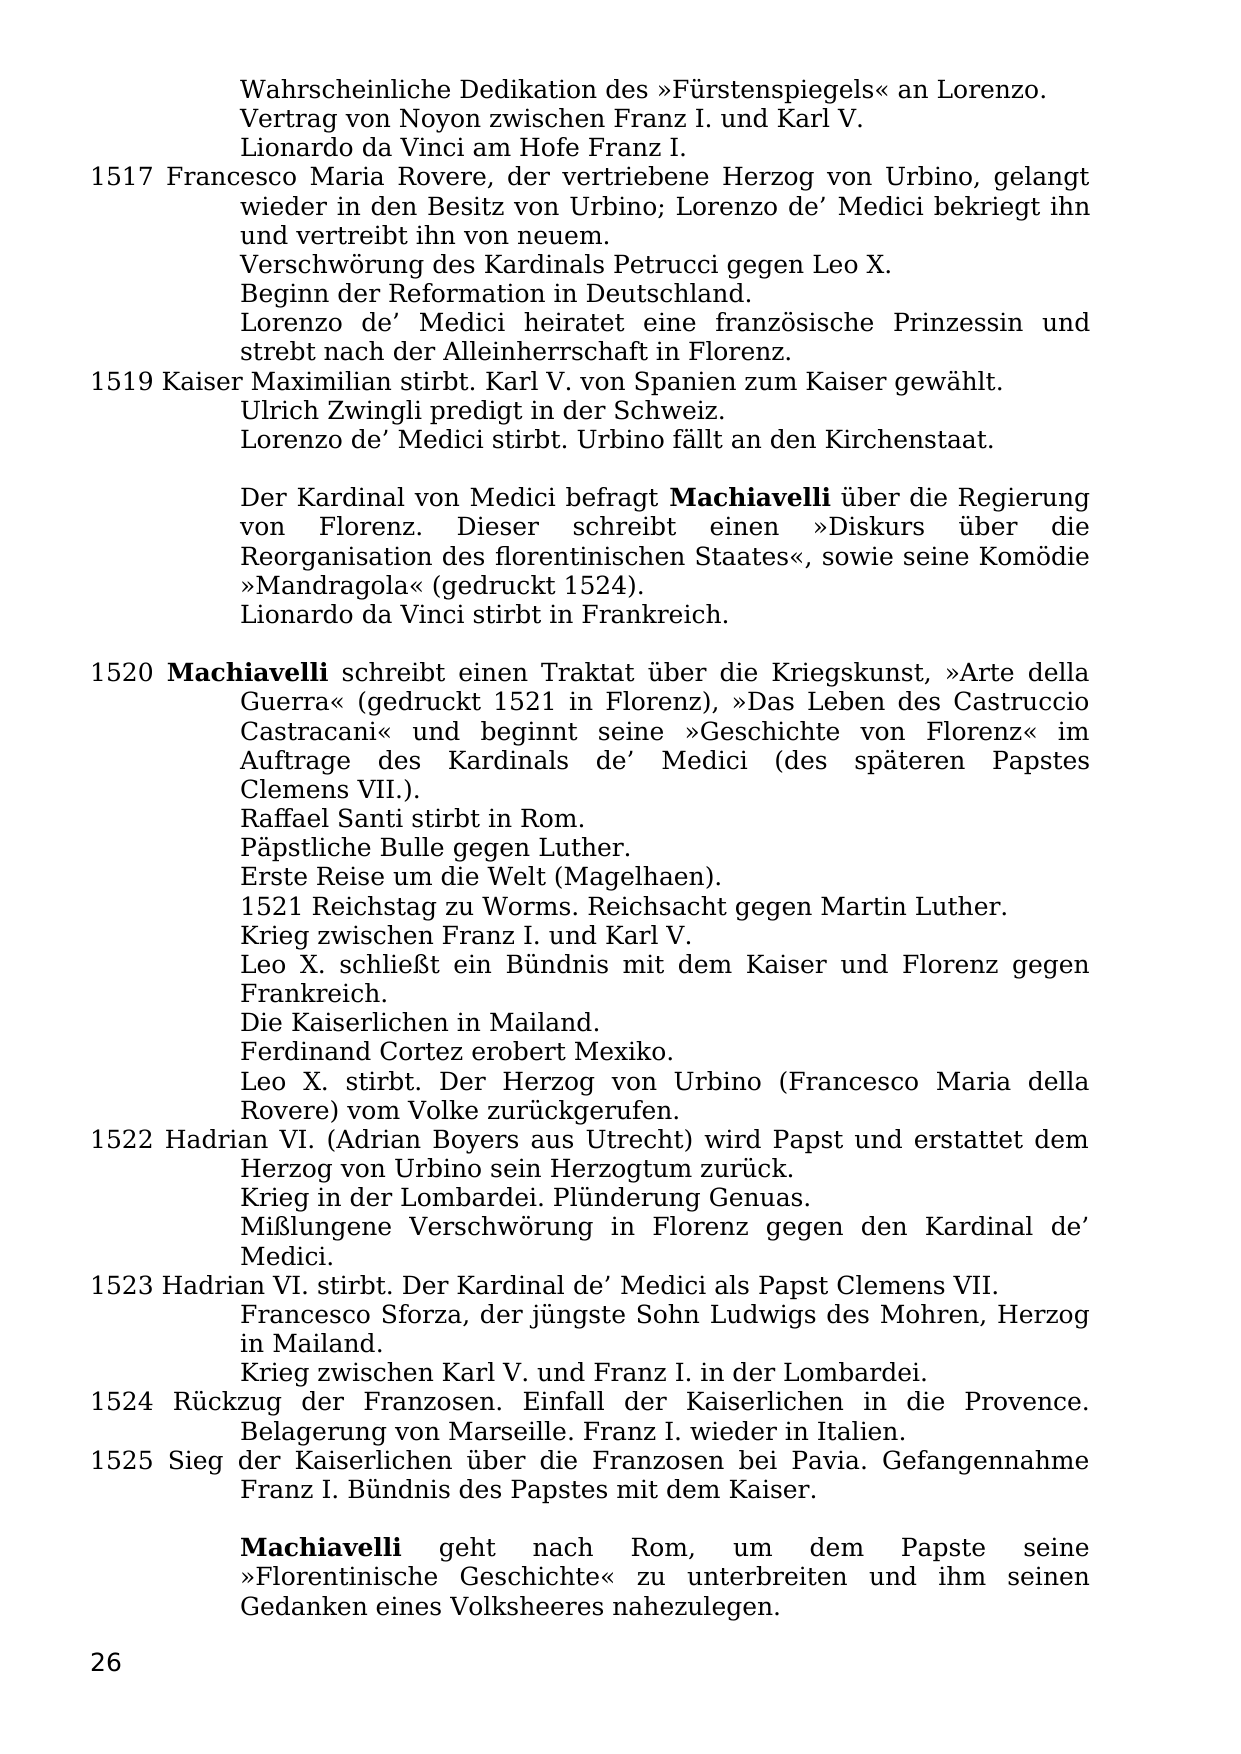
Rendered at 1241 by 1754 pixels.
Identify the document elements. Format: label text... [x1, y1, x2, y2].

text Ulrich Zwingli predigt in der Schweiz. [90, 396, 1091, 425]
text Francesco Sforza, der jüngste Sohn Ludwigs des Mohren, Herzog in Mailand. [90, 1300, 1091, 1358]
text Die Kaiserlichen in Mailand. [90, 1008, 1091, 1037]
text Lorenzo de’ Medici stirbt. Urbino fällt an den Kirchenstaat. [90, 425, 1091, 454]
text Der Kardinal von Medici befragt Machiavelli über die Regierung von Florenz. Dieser schreibt einen »Diskurs über die Reorganisation des ﬂorentinischen Staates«, sowie seine Komödie »Mandragola« (gedruckt 1524). [90, 454, 1091, 600]
text 1523 Hadrian VI. stirbt. Der Kardinal de’ Medici als Papst Clemens VII. [90, 1271, 1091, 1300]
text 1519 Kaiser Maximilian stirbt. Karl V. von Spanien zum Kaiser gewählt. [90, 367, 1091, 396]
text 1517 Francesco Maria Rovere, der vertriebene Herzog von Urbino, gelangt wieder in den Besitz von Urbino; Lorenzo de’ Medici bekriegt ihn und vertreibt ihn von neuem. [90, 162, 1091, 250]
text Raffael Santi stirbt in Rom. [90, 804, 1091, 833]
text 1521 Reichstag zu Worms. Reichsacht gegen Martin Luther. [90, 892, 1091, 921]
text Krieg zwischen Karl V. und Franz I. in der Lombardei. [90, 1358, 1091, 1387]
text 1522 Hadrian VI. (Adrian Boyers aus Utrecht) wird Papst und erstattet dem Herzog von Urbino sein Herzogtum zurück. [90, 1125, 1091, 1183]
text Krieg zwischen Franz I. und Karl V. [90, 921, 1091, 950]
text Beginn der Reformation in Deutschland. [90, 279, 1091, 308]
text Verschwörung des Kardinals Petrucci gegen Leo X. [90, 250, 1091, 279]
text Ferdinand Cortez erobert Mexiko. [90, 1037, 1091, 1067]
text Krieg in der Lombardei. Plünderung Genuas. [90, 1183, 1091, 1212]
text Päpstliche Bulle gegen Luther. [90, 833, 1091, 862]
text Leo X. stirbt. Der Herzog von Urbino (Francesco Maria della Rovere) vom Volke zurückgerufen. [90, 1067, 1091, 1125]
text Erste Reise um die Welt (Magelhaen). [90, 862, 1091, 892]
text Mißlungene Verschwörung in Florenz gegen den Kardinal de’ Medici. [90, 1212, 1091, 1271]
text 1524 Rückzug der Franzosen. Einfall der Kaiserlichen in die Provence. Belagerung von Marseille. Franz I. wieder in Italien. [90, 1387, 1091, 1446]
text 1520 Machiavelli schreibt einen Traktat über die Kriegskunst, »Arte della Guerra« (gedruckt 1521 in Florenz), »Das Leben des Castruccio Castracani« und beginnt seine »Geschichte von Florenz« im Auftrage des Kardinals de’ Medici (des späteren Papstes Clemens VII.). [90, 629, 1091, 804]
text Lorenzo de’ Medici heiratet eine französische Prinzessin und strebt nach der Alleinherrschaft in Florenz. [90, 308, 1091, 367]
text Lionardo da Vinci stirbt in Frankreich. [90, 600, 1091, 629]
text 1525 Sieg der Kaiserlichen über die Franzosen bei Pavia. Gefangennahme Franz I. Bündnis des Papstes mit dem Kaiser. [90, 1446, 1091, 1504]
text Lionardo da Vinci am Hofe Franz I. [90, 133, 1091, 162]
text Vertrag von Noyon zwischen Franz I. und Karl V. [90, 104, 1091, 133]
text Machiavelli geht nach Rom, um dem Papste seine »Florentinische Geschichte« zu unterbreiten und ihm seinen Gedanken eines Volksheeres nahezulegen. [90, 1504, 1091, 1621]
text Leo X. schließt ein Bündnis mit dem Kaiser und Florenz gegen Frankreich. [90, 950, 1091, 1008]
text Wahrscheinliche Dedikation des »Fürstenspiegels« an Lorenzo. [90, 75, 1091, 104]
